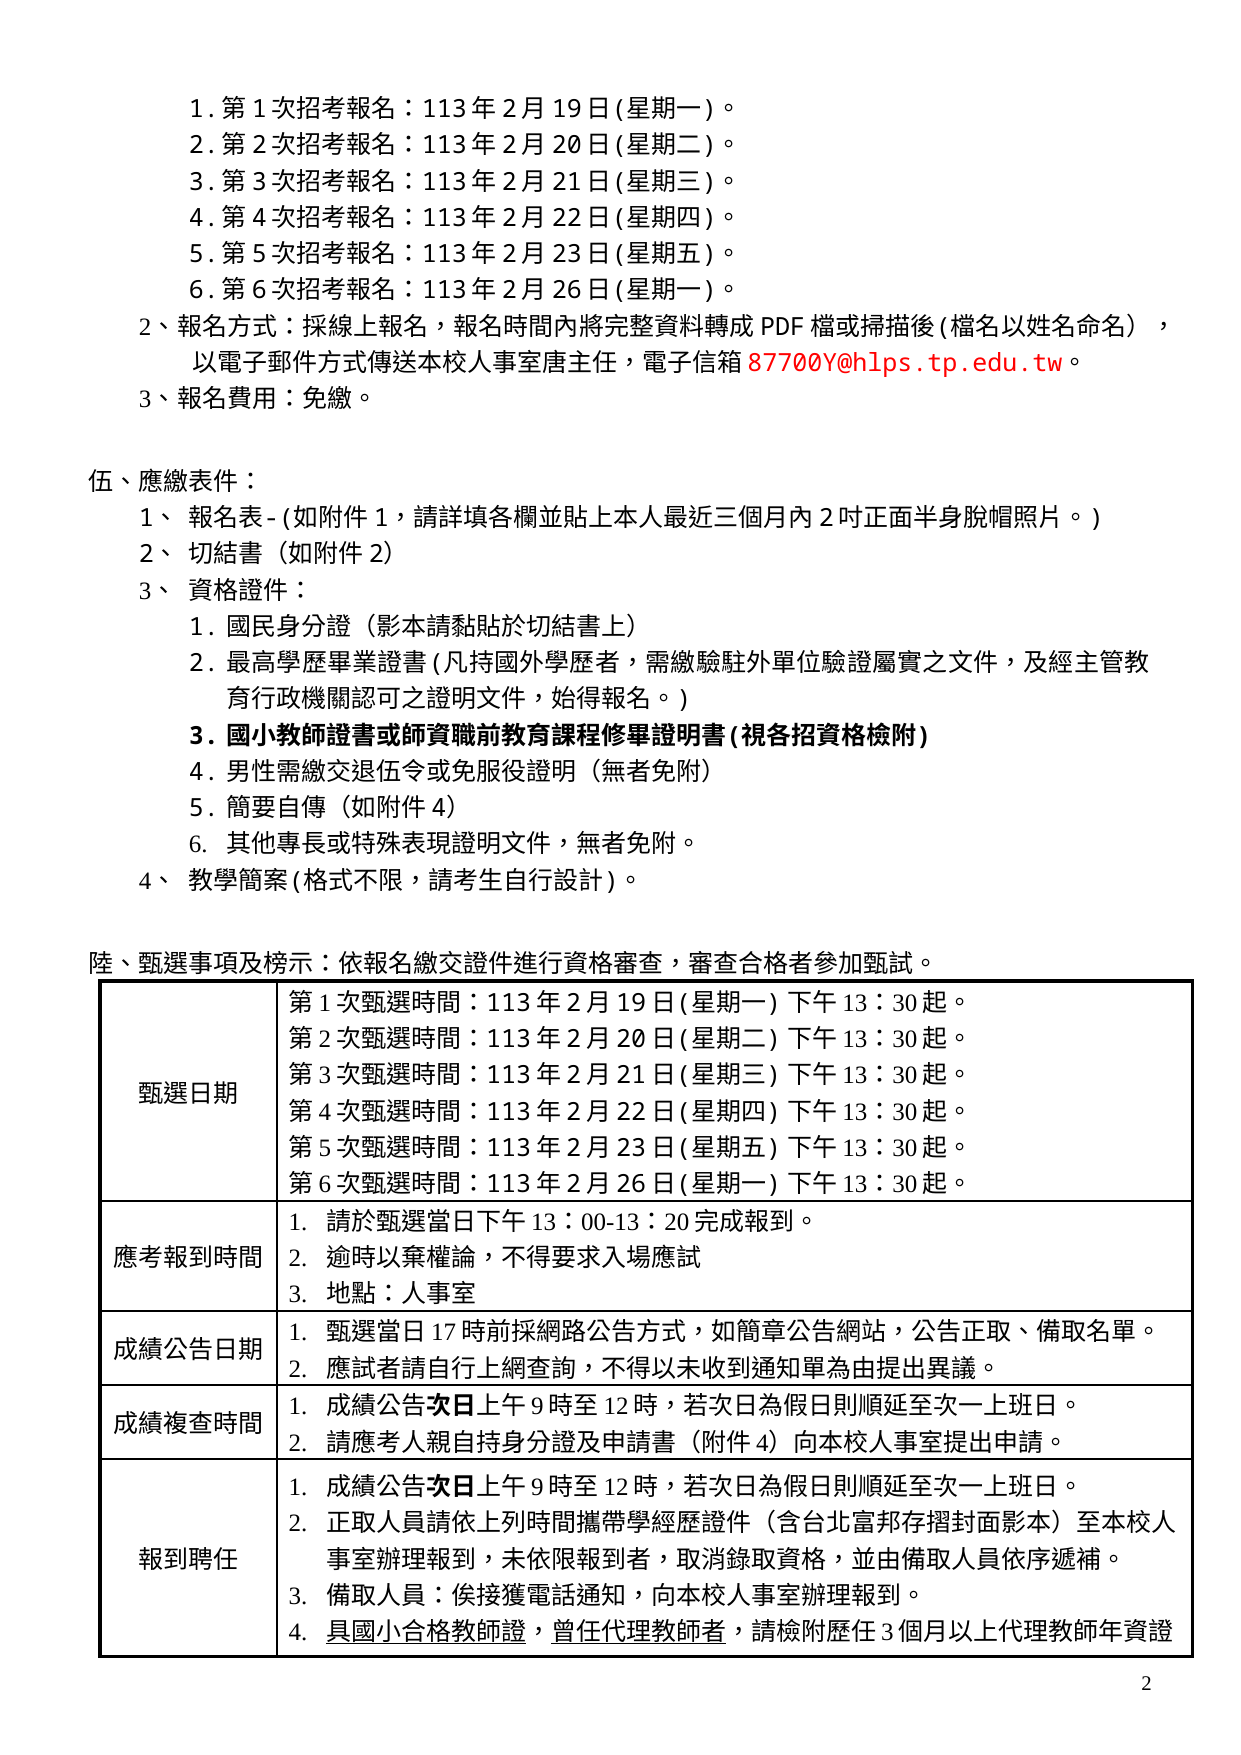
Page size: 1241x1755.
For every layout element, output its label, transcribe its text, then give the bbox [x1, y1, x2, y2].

list 報名費用：免繳。 [139, 379, 1152, 415]
list 第1次招考報名：113年2月19日(星期一)。 [189, 89, 1152, 125]
text 伍、應繳表件： [89, 461, 1152, 498]
list 國民身分證（影本請黏貼於切結書上） [189, 606, 1152, 643]
table_cell 報到聘任 [102, 1460, 276, 1654]
list 簡要自傳（如附件4） [189, 788, 1152, 824]
list 切結書（如附件2） [139, 534, 1152, 570]
table_cell 成績複查時間 [102, 1386, 276, 1458]
text 陸、甄選事項及榜示：依報名繳交證件進行資格審查，審查合格者參加甄試。 [89, 943, 1152, 979]
list 第4次招考報名：113年2月22日(星期四)。 [189, 197, 1152, 234]
list 第6次招考報名：113年2月26日(星期一)。 [189, 270, 1152, 306]
list 第2次招考報名：113年2月20日(星期二)。 [189, 125, 1152, 161]
table_cell 成績公告次日上午9時至12時，若次日為假日則順延至次一上班日。 請應考人親自持身分證及申請書（附件4）向本校人事室提出申請。 [278, 1386, 1191, 1458]
table_cell 甄選當日17時前採網路公告方式，如簡章公告網站，公告正取、備取名單。 應試者請自行上網查詢，不得以未收到通知單為由提出異議。 [278, 1312, 1191, 1384]
list 資格證件： [139, 570, 1152, 606]
table_header 甄選日期 [102, 983, 276, 1200]
list 報名表-(如附件1，請詳填各欄並貼上本人最近三個月內2吋正面半身脫帽照片。) [139, 498, 1152, 534]
list 國小教師證書或師資職前教育課程修畢證明書(視各招資格檢附) [189, 715, 1152, 751]
table_cell 應考報到時間 [102, 1202, 276, 1310]
table_header 第1次甄選時間：113年2月19日(星期一) 下午13：30起。 第2次甄選時間：113年2月20日(星期二) 下午13：30起。 第3次甄選時間：113年2月21日(星期三) 下午13：30起。 第4次甄選時間：113年2月22日(星期四) 下午13：30起。 第5次甄選時間：113年2月23日(星期五) 下午13：30起。 第6次甄選時間：113年2月26日(星期一) 下午13：30起。 [278, 983, 1191, 1200]
list 其他專長或特殊表現證明文件，無者免附。 [189, 824, 1152, 860]
list 男性需繳交退伍令或免服役證明（無者免附） [189, 751, 1152, 788]
list 第5次招考報名：113年2月23日(星期五)。 [189, 234, 1152, 270]
list 報名方式：採線上報名，報名時間內將完整資料轉成PDF檔或掃描後(檔名以姓名命名），以電子郵件方式傳送本校人事室唐主任，電子信箱87700Y@hlps.tp.edu.tw。 [139, 306, 1152, 379]
table_cell 成績公告日期 [102, 1312, 276, 1384]
table_cell 請於甄選當日下午13：00-13：20完成報到。 逾時以棄權論，不得要求入場應試 地點：人事室 [278, 1202, 1191, 1310]
list 最高學歷畢業證書(凡持國外學歷者，需繳驗駐外單位驗證屬實之文件，及經主管教育行政機關認可之證明文件，始得報名。) [189, 643, 1152, 715]
list 第3次招考報名：113年2月21日(星期三)。 [189, 161, 1152, 197]
list 教學簡案(格式不限，請考生自行設計)。 [139, 860, 1152, 896]
table_cell 成績公告次日上午9時至12時，若次日為假日則順延至次一上班日。 正取人員請依上列時間攜帶學經歷證件（含台北富邦存摺封面影本）至本校人事室辦理報到，未依限報到者，取消錄取資格，並由備取人員依序遞補。 備取人員：俟接獲電話通知，向本校人事室辦理報到。 具國小合格教師證，曾任代理教師者，請檢附歷任3個月以上代理教師年資證 [278, 1460, 1191, 1654]
